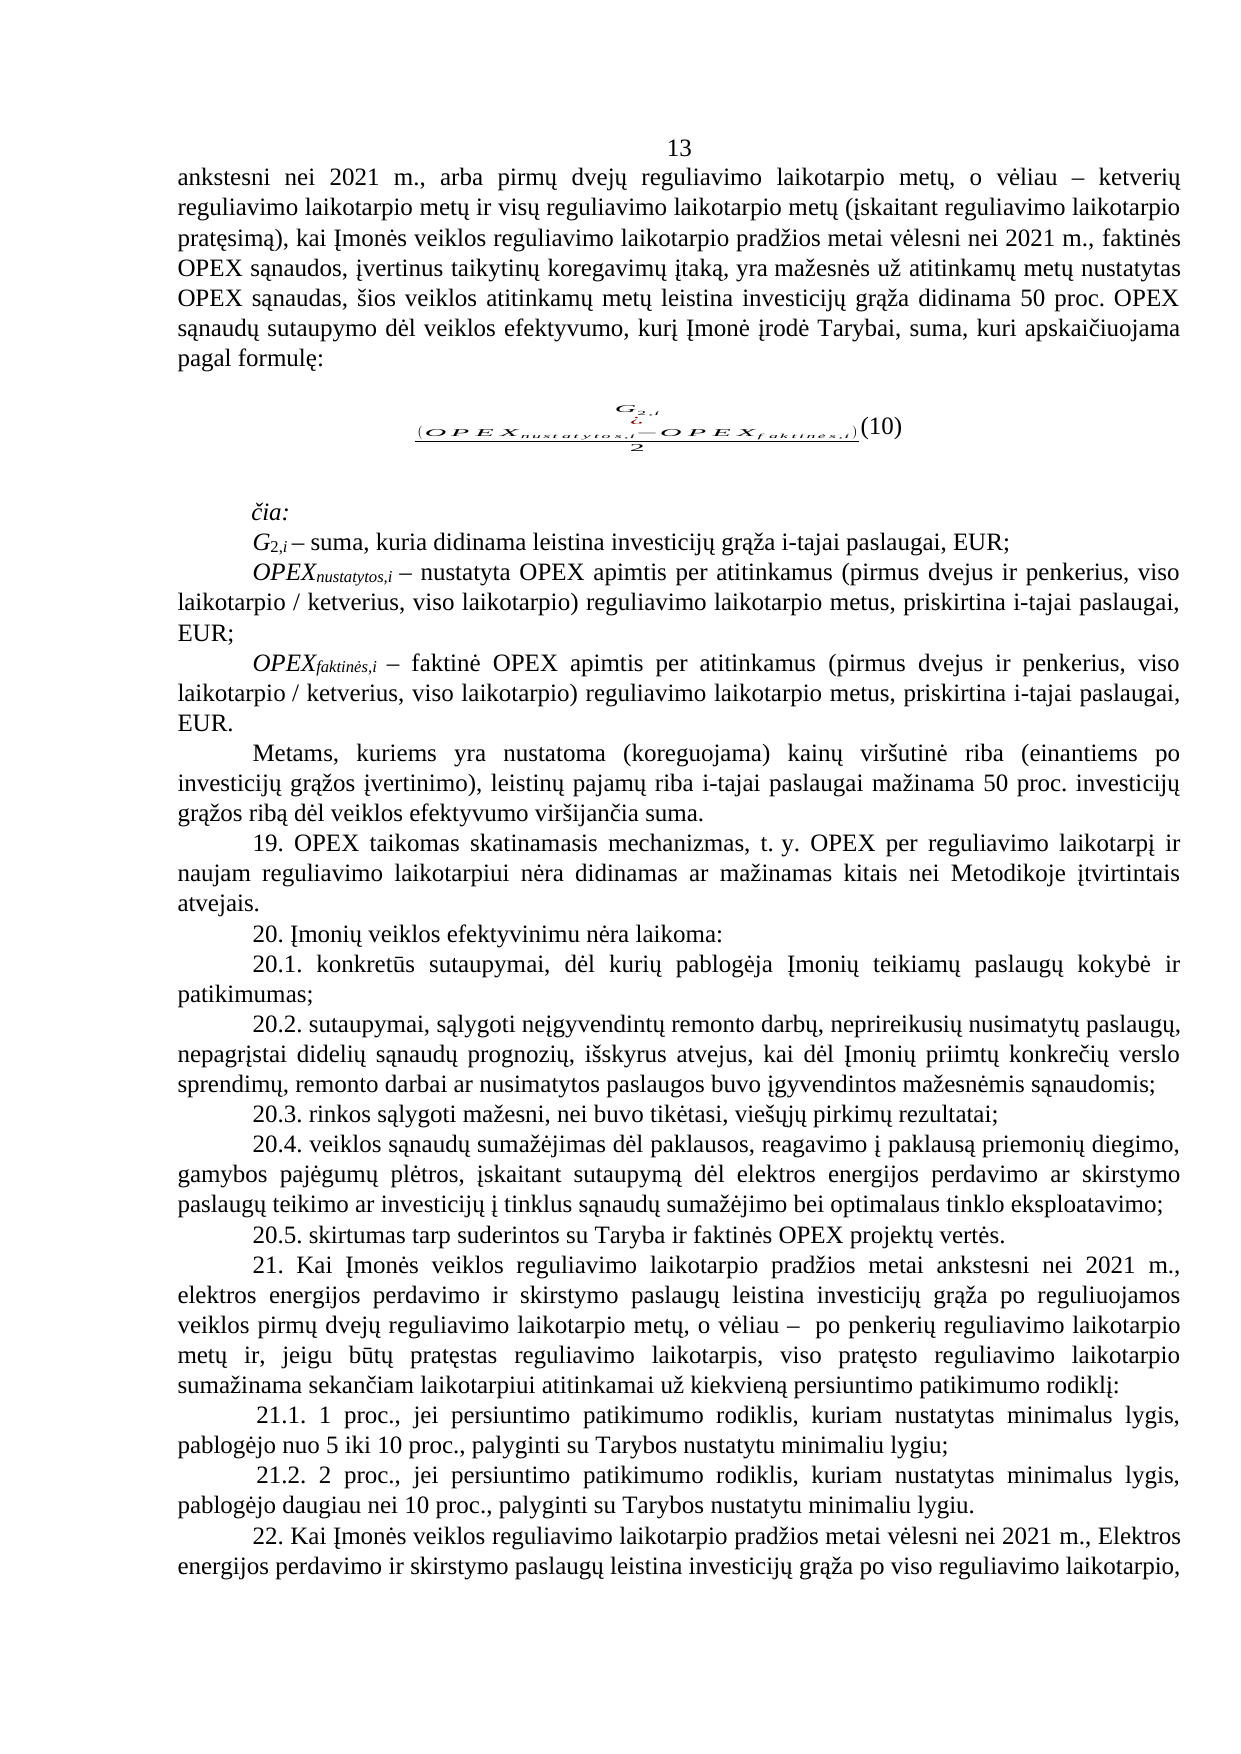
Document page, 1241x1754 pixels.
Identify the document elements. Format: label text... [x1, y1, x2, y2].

text 22. Kai Įmonės veiklos reguliavimo laikotarpio pradžios metai vėlesni nei 2021 m., Elektros energijos perdavimo ir skirstymo paslaugų leistina investicijų grąža po viso reguliavimo laikotarpio, [177, 1521, 1181, 1579]
text 20.1. konkretūs sutaupymai, dėl kurių pablogėja Įmonių teikiamų paslaugų kokybė ir patikimumas; [177, 949, 1181, 1008]
text 20. Įmonių veiklos efektyvinimu nėra laikoma: [177, 919, 1181, 947]
text ankstesni nei 2021 m., arba pirmų dvejų reguliavimo laikotarpio metų, o vėliau – ketverių reguliavimo laikotarpio metų ir visų reguliavimo laikotarpio metų (įskaitant reguliavimo laikotarpio pratęsimą), kai Įmonės veiklos reguliavimo laikotarpio pradžios metai vėlesni nei 2021 m., faktinės OPEX sąnaudos, įvertinus taikytinų koregavimų įtaką, yra mažesnės už atitinkamų metų nustatytas OPEX sąnaudas, šios veiklos atitinkamų metų leistina investicijų grąža didinama 50 proc. OPEX sąnaudų sutaupymo dėl veiklos efektyvumo, kurį Įmonė įrodė Tarybai, suma, kuri apskaičiuojama pagal formulę: [177, 162, 1181, 372]
text 20.3. rinkos sąlygoti mažesni, nei buvo tikėtasi, viešųjų pirkimų rezultatai; [177, 1099, 1181, 1128]
text 20.4. veiklos sąnaudų sumažėjimas dėl paklausos, reagavimo į paklausą priemonių diegimo, gamybos pajėgumų plėtros, įskaitant sutaupymą dėl elektros energijos perdavimo ar skirstymo paslaugų teikimo ar investicijų į tinklus sąnaudų sumažėjimo bei optimalaus tinklo eksploatavimo; [177, 1129, 1181, 1218]
text 20.2. sutaupymai, sąlygoti neįgyvendintų remonto darbų, neprireikusių nusimatytų paslaugų, nepagrįstai didelių sąnaudų prognozių, išskyrus atvejus, kai dėl Įmonių priimtų konkrečių verslo sprendimų, remonto darbai ar nusimatytos paslaugos buvo įgyvendintos mažesnėmis sąnaudomis; [177, 1009, 1181, 1098]
text Metams, kuriems yra nustatoma (koreguojama) kainų viršutinė riba (einantiems po investicijų grąžos įvertinimo), leistinų pajamų riba i-tajai paslaugai mažinama 50 proc. investicijų grąžos ribą dėl veiklos efektyvumo viršijančia suma. [177, 738, 1181, 827]
text 21. Kai Įmonės veiklos reguliavimo laikotarpio pradžios metai ankstesni nei 2021 m., elektros energijos perdavimo ir skirstymo paslaugų leistina investicijų grąža po reguliuojamos veiklos pirmų dvejų reguliavimo laikotarpio metų, o vėliau – po penkerių reguliavimo laikotarpio metų ir, jeigu būtų pratęstas reguliavimo laikotarpis, viso pratęsto reguliavimo laikotarpio sumažinama sekančiam laikotarpiui atitinkamai už kiekvieną persiuntimo patikimumo rodiklį: [177, 1250, 1181, 1399]
text OPEXnustatytos,i – nustatyta OPEX apimtis per atitinkamus (pirmus dvejus ir penkerius, viso laikotarpio / ketverius, viso laikotarpio) reguliavimo laikotarpio metus, priskirtina i-tajai paslaugai, EUR; [177, 557, 1181, 646]
text 20.5. skirtumas tarp suderintos su Taryba ir faktinės OPEX projektų vertės. [177, 1220, 1181, 1248]
text OPEXfaktinės,i – faktinė OPEX apimtis per atitinkamus (pirmus dvejus ir penkerius, viso laikotarpio / ketverius, viso laikotarpio) reguliavimo laikotarpio metus, priskirtina i-tajai paslaugai, EUR. [177, 648, 1181, 737]
text 21.2. 2 proc., jei persiuntimo patikimumo rodiklis, kuriam nustatytas minimalus lygis, pablogėjo daugiau nei 10 proc., palyginti su Tarybos nustatytu minimaliu lygiu. [177, 1461, 1181, 1519]
text 21.1. 1 proc., jei persiuntimo patikimumo rodiklis, kuriam nustatytas minimalus lygis, pablogėjo nuo 5 iki 10 proc., palyginti su Tarybos nustatytu minimaliu lygiu; [177, 1400, 1181, 1459]
text čia: [177, 497, 1181, 526]
text 19. OPEX taikomas skatinamasis mechanizmas, t. y. OPEX per reguliavimo laikotarpį ir naujam reguliavimo laikotarpiui nėra didinamas ar mažinamas kitais nei Metodikoje įtvirtintais atvejais. [177, 828, 1181, 917]
text (10) [177, 403, 1181, 466]
text G2,i – suma, kuria didinama leistina investicijų grąža i-tajai paslaugai, EUR; [177, 527, 1181, 556]
